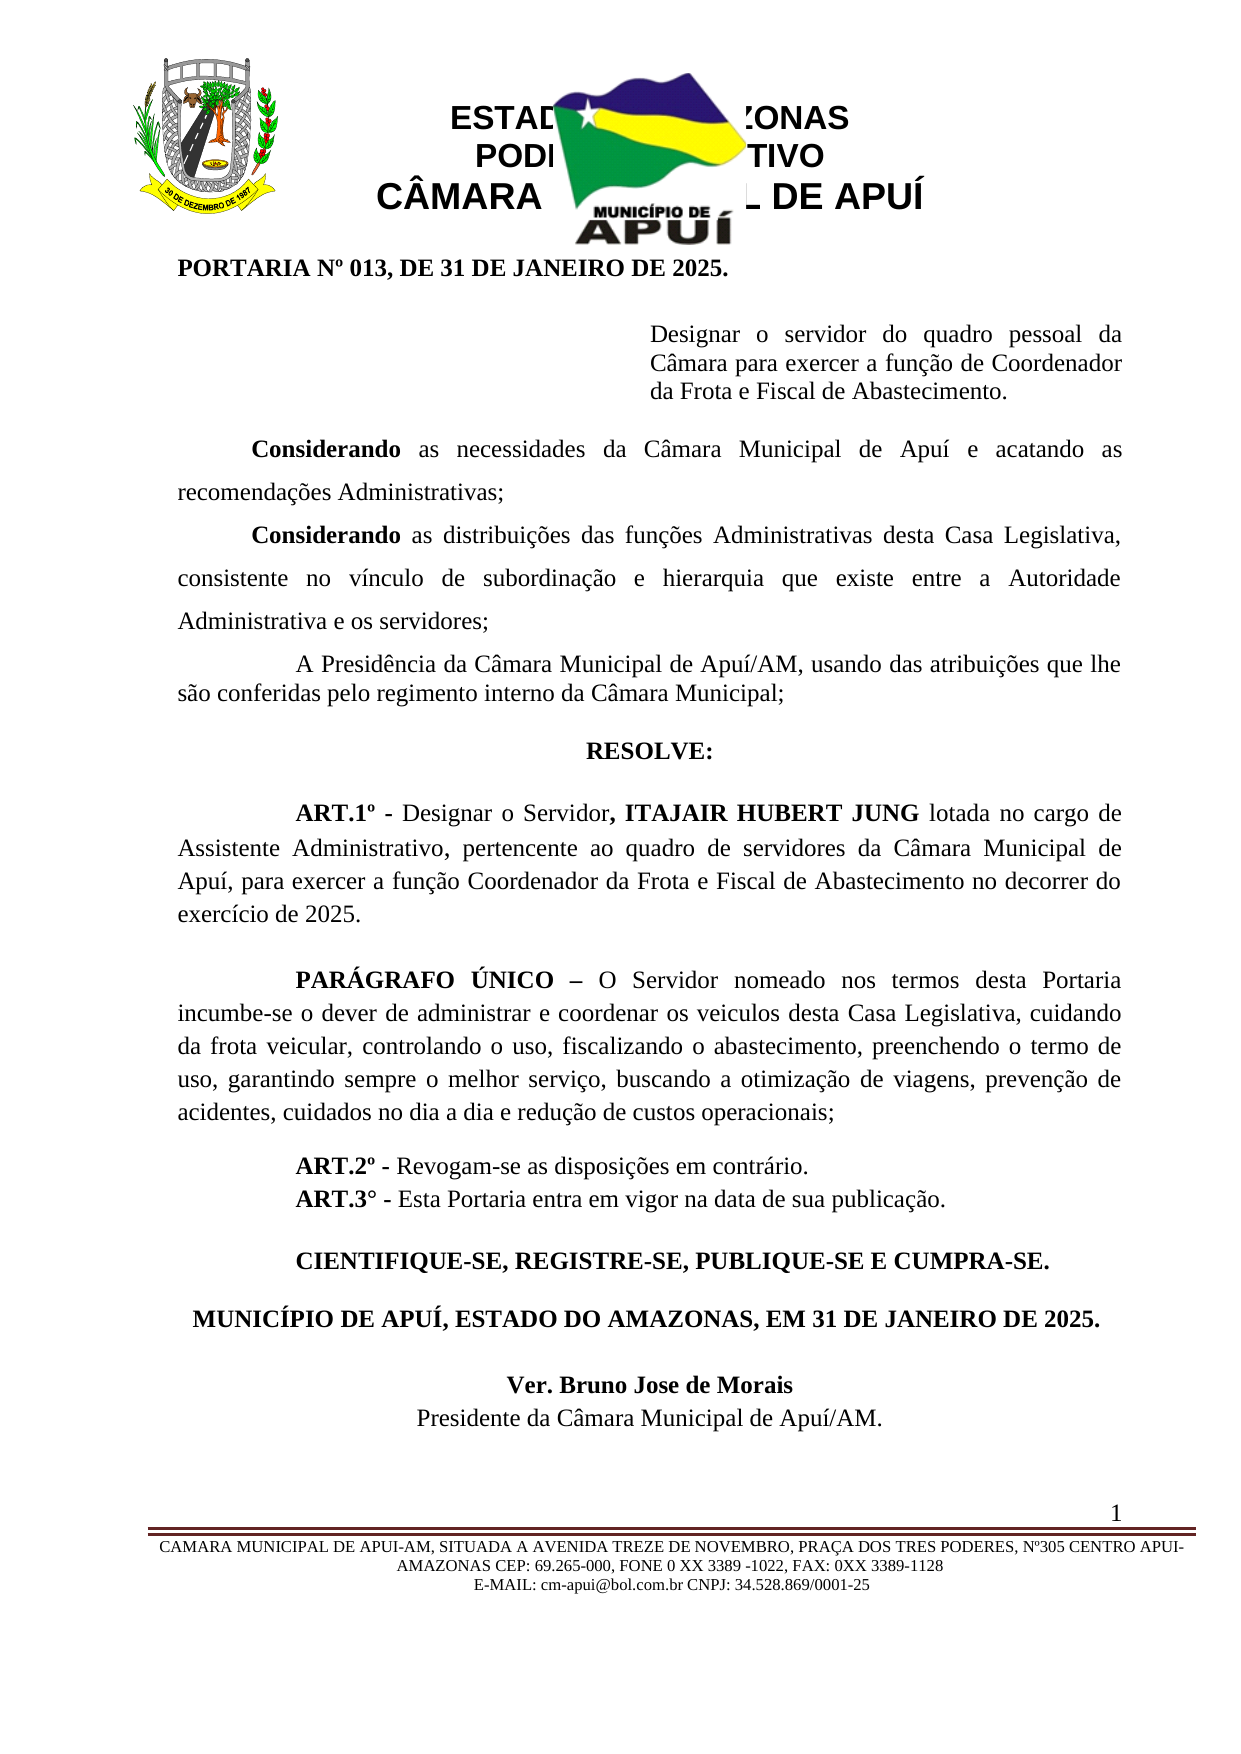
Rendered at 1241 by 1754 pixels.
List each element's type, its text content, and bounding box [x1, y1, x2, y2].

text Ver. Bruno Jose de Morais [177, 1370, 1122, 1398]
text Considerando as distribuições das funções Administrativas desta Casa Legislativa, consistente no vínculo de subordinação e hierarquia que existe entre a Autoridade Administrativa e os servidores; [177, 520, 1122, 635]
text MUNICÍPIO DE APUÍ, ESTADO DO AMAZONAS, EM 31 DE JANEIRO DE 2025. [177, 1304, 1122, 1332]
text PARÁGRAFO ÚNICO – O Servidor nomeado nos termos desta Portaria incumbe-se o dever de administrar e coordenar os veiculos desta Casa Legislativa, cuidando da frota veicular, controlando o uso, fiscalizando o abastecimento, preenchendo o termo de uso, garantindo sempre o melhor serviço, buscando a otimização de viagens, prevenção de acidentes, cuidados no dia a dia e redução de custos operacionais; [177, 965, 1122, 1126]
text RESOLVE: [177, 736, 1122, 764]
text ART.3° - Esta Portaria entra em vigor na data de sua publicação. [177, 1184, 1122, 1213]
text Designar o servidor do quadro pessoal da Câmara para exercer a função de Coordenador da Frota e Fiscal de Abastecimento. [650, 319, 1122, 405]
text PORTARIA Nº 013, DE 31 DE JANEIRO DE 2025. [177, 253, 1122, 282]
text Considerando as necessidades da Câmara Municipal de Apuí e acatando as recomendações Administrativas; [177, 434, 1122, 506]
text A Presidência da Câmara Municipal de Apuí/AM, usando das atribuições que lhe são conferidas pelo regimento interno da Câmara Municipal; [177, 649, 1122, 707]
text ART.1º - Designar o Servidor, ITAJAIR HUBERT JUNG lotada no cargo de Assistente Administrativo, pertencente ao quadro de servidores da Câmara Municipal de Apuí, para exercer a função Coordenador da Frota e Fiscal de Abastecimento no decorrer do exercício de 2025. [177, 798, 1122, 928]
text ART.2º - Revogam-se as disposições em contrário. [177, 1151, 1122, 1180]
text CIENTIFIQUE-SE, REGISTRE-SE, PUBLIQUE-SE E CUMPRA-SE. [177, 1246, 1122, 1275]
text Presidente da Câmara Municipal de Apuí/AM. [177, 1403, 1122, 1431]
